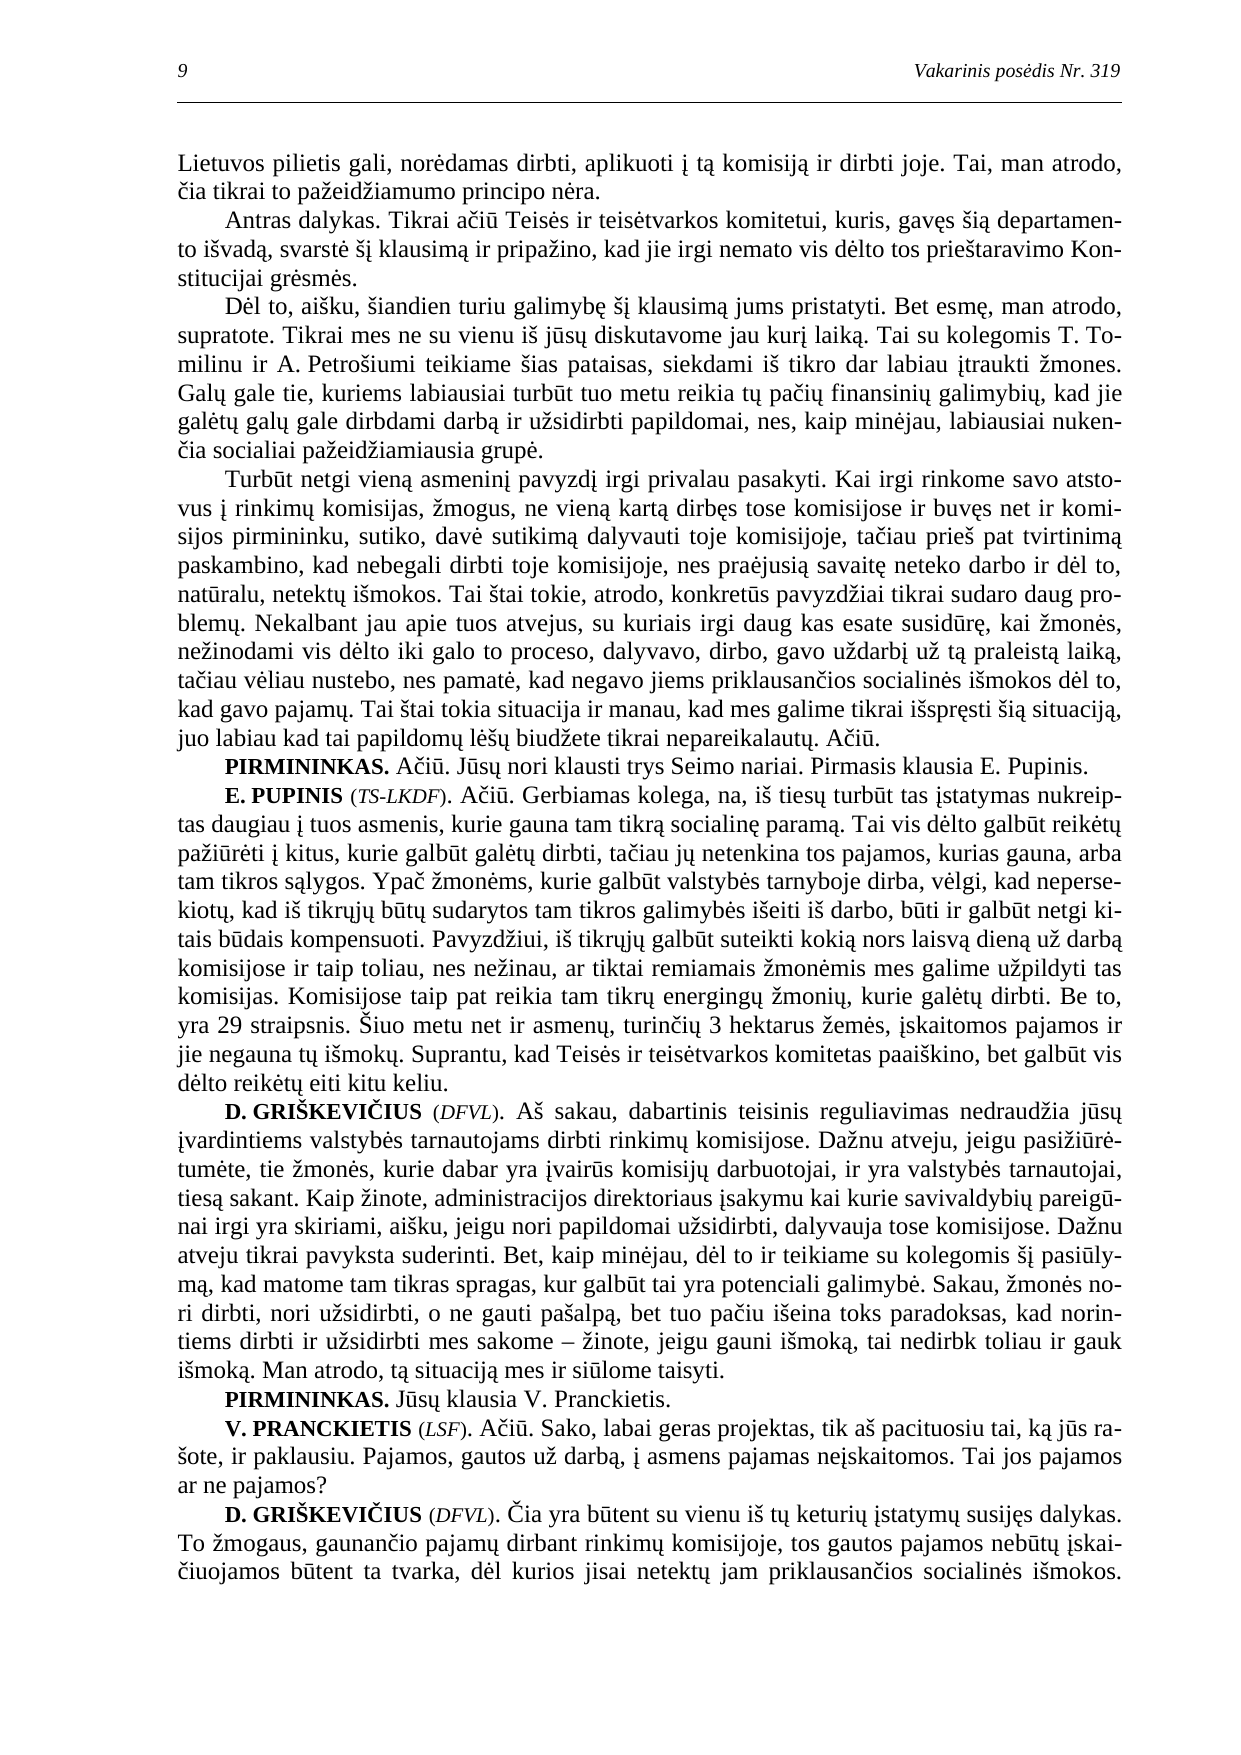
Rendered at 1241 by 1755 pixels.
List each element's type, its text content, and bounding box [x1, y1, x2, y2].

text E. PUPINIS (TS-LKDF). Ačiū. Ger­bia­mas ko­le­ga, na, iš tie­sų tur­būt tas įsta­ty­mas nu­kreip­tas dau­giau į tuos as­me­nis, ku­rie gau­na tam tik­rą so­cia­li­nę pa­ra­mą. Tai vis dėl­to gal­būt rei­kė­tų pa­žiū­rė­ti į ki­tus, ku­rie gal­būt ga­lė­tų dirb­ti, ta­čiau jų ne­ten­ki­na tos pa­ja­mos, ku­rias gau­na, ar­ba tam tik­ros są­ly­gos. Ypač žmo­nėms, ku­rie gal­būt vals­ty­bės tar­ny­bo­je dir­ba, vėl­gi, kad ne­per­se­kio­tų, kad iš tik­rų­jų bū­tų su­da­ry­tos tam tik­ros ga­li­my­bės iš­ei­ti iš dar­bo, bū­ti ir gal­būt net­gi ki­tais bū­dais kom­pen­suo­ti. Pa­vyz­džiui, iš tik­rų­jų gal­būt su­teik­ti ko­kią nors lais­vą die­ną už dar­bą ko­mi­si­jo­se ir taip to­liau, nes ne­ži­nau, ar tik­tai re­mia­mais žmo­nė­mis mes ga­li­me už­pil­dy­ti tas ko­mi­si­jas. Ko­mi­si­jo­se taip pat rei­kia tam tik­rų ener­gin­gų žmo­nių, ku­rie ga­lė­tų dirb­ti. Be to, yra 29 straips­nis. Šiuo me­tu net ir as­me­nų, tu­rin­čių 3 hek­ta­rus že­mės, įskai­to­mos pa­ja­mos ir jie ne­gau­na tų iš­mo­kų. Su­pran­tu, kad Tei­sės ir tei­sėt­var­kos ko­mi­te­tas pa­aiš­ki­no, bet gal­būt vis dėl­to rei­kė­tų ei­ti ki­tu ke­liu. [177, 780, 1122, 1096]
text Ant­ras da­ly­kas. Tik­rai ačiū Tei­sės ir tei­sėt­var­kos ko­mi­te­tui, ku­ris, ga­vęs šią de­par­ta­men­to iš­va­dą, svars­tė šį klau­si­mą ir pri­pa­ži­no, kad jie ir­gi ne­ma­to vis dėl­to tos prieš­ta­ra­vi­mo Kon­sti­tu­ci­jai grės­mės. [177, 205, 1122, 291]
text PIRMININKAS. Jū­sų klau­sia V. Pranc­kie­tis. [177, 1384, 1122, 1413]
text Tur­būt net­gi vie­ną as­me­ni­nį pa­vyz­dį ir­gi pri­va­lau pa­sa­ky­ti. Kai ir­gi rin­ko­me sa­vo at­sto­vus į rin­ki­mų ko­mi­si­jas, žmo­gus, ne vie­ną kar­tą dir­bęs to­se ko­mi­si­jo­se ir bu­vęs net ir ko­mi­sijos pir­mi­nin­ku, su­ti­ko, da­vė su­ti­ki­mą da­ly­vau­ti to­je ko­mi­si­jo­je, ta­čiau prieš pat tvir­ti­ni­mą pa­skam­bi­no, kad ne­be­ga­li dirb­ti to­je ko­mi­si­jo­je, nes pra­ėju­sią sa­vai­tę ne­te­ko dar­bo ir dėl to, na­tū­ra­lu, ne­tek­tų iš­mo­kos. Tai štai to­kie, at­ro­do, kon­kre­tūs pa­vyz­džiai tik­rai su­da­ro daug pro­ble­mų. Ne­kal­bant jau apie tuos at­ve­jus, su ku­riais ir­gi daug kas esa­te su­si­dū­rę, kai žmo­nės, ne­ži­no­da­mi vis dėl­to iki ga­lo to pro­ce­so, da­ly­va­vo, dir­bo, ga­vo už­dar­bį už tą pra­leis­tą lai­ką, ta­čiau vė­liau nu­ste­bo, nes pa­ma­tė, kad ne­ga­vo jiems pri­klau­san­čios so­cia­li­nės iš­mo­kos dėl to, kad ga­vo pa­ja­mų. Tai štai to­kia si­tu­a­ci­ja ir ma­nau, kad mes ga­li­me tik­rai iš­spręs­ti šią si­tu­a­ci­ją, juo la­biau kad tai pa­pil­do­mų lė­šų biu­dže­te tik­rai ne­pa­rei­ka­lau­tų. Ačiū. [177, 464, 1122, 751]
text D. GRIŠKEVIČIUS (DFVL). Čia yra bū­tent su vie­nu iš tų ke­tu­rių įsta­ty­mų su­si­jęs da­ly­kas. To žmo­gaus, gau­nan­čio pa­ja­mų dir­bant rin­ki­mų ko­mi­si­jo­je, tos gau­tos pa­ja­mos ne­bū­tų įskai­čiuo­ja­mos bū­tent ta tvar­ka, dėl ku­rios ji­sai ne­tek­tų jam pri­klau­san­čios so­cia­li­nės iš­mo­kos. [177, 1499, 1122, 1585]
text V. PRANCKIETIS (LSF). Ačiū. Sa­ko, la­bai ge­ras pro­jek­tas, tik aš pa­ci­tuo­siu tai, ką jūs ra­šo­te, ir pa­klau­siu. Pa­ja­mos, gau­tos už dar­bą, į as­mens pa­ja­mas ne­įskai­to­mos. Tai jos pa­ja­mos ar ne pa­ja­mos? [177, 1413, 1122, 1499]
text Dėl to, aiš­ku, šian­dien tu­riu ga­li­my­bę šį klau­si­mą jums pri­sta­ty­ti. Bet es­mę, man at­ro­do, su­pra­to­te. Tik­rai mes ne su vie­nu iš jū­sų dis­ku­ta­vo­me jau ku­rį lai­ką. Tai su ko­le­go­mis T. To­mi­li­nu ir A. Pet­ro­šiu­mi tei­kia­me šias pa­tai­sas, siek­da­mi iš tik­ro dar la­biau įtrauk­ti žmo­nes. Ga­lų ga­le tie, ku­riems la­biau­siai tur­būt tuo me­tu rei­kia tų pa­čių fi­nan­si­nių ga­li­my­bių, kad jie ga­lė­tų ga­lų ga­le dirb­da­mi dar­bą ir už­si­dirb­ti pa­pil­do­mai, nes, kaip mi­nė­jau, la­biau­siai nu­ken­čia so­cia­liai pa­žei­džia­miau­sia gru­pė. [177, 291, 1122, 464]
text D. GRIŠKEVIČIUS (DFVL). Aš sa­kau, da­bar­ti­nis tei­si­nis re­gu­lia­vi­mas ne­drau­džia jū­sų įvar­din­tiems vals­ty­bės tar­nau­to­jams dirb­ti rin­ki­mų ko­mi­si­jo­se. Daž­nu at­ve­ju, jei­gu pa­si­žiū­rė­tu­mė­te, tie žmo­nės, ku­rie da­bar yra įvai­rūs ko­mi­si­jų dar­buo­to­jai, ir yra vals­ty­bės tar­nau­to­jai, tie­są sa­kant. Kaip ži­no­te, ad­mi­nist­ra­ci­jos di­rek­to­riaus įsa­ky­mu kai ku­rie sa­vi­val­dy­bių pa­rei­gū­nai ir­gi yra ski­ria­mi, aiš­ku, jei­gu no­ri pa­pil­do­mai už­si­dirb­ti, da­ly­vau­ja to­se ko­mi­si­jo­se. Daž­nu at­ve­ju tik­rai pa­vyks­ta su­de­rin­ti. Bet, kaip mi­nė­jau, dėl to ir tei­kia­me su ko­le­go­mis šį pa­siū­ly­mą, kad ma­to­me tam tik­ras spra­gas, kur gal­būt tai yra po­ten­cia­li ga­li­my­bė. Sa­kau, žmo­nės no­ri dirb­ti, no­ri už­si­dirb­ti, o ne gau­ti pa­šal­pą, bet tuo pa­čiu iš­ei­na toks pa­ra­dok­sas, kad no­rin­tiems dirb­ti ir už­si­dirb­ti mes sa­ko­me – ži­no­te, jei­gu gau­ni iš­mo­ką, tai ne­dirbk to­liau ir gauk iš­mo­ką. Man at­ro­do, tą si­tu­a­ci­ją mes ir siū­lo­me tai­sy­ti. [177, 1096, 1122, 1384]
text PIRMININKAS. Ačiū. Jū­sų no­ri klaus­ti trys Sei­mo na­riai. Pir­ma­sis klau­sia E. Pu­pi­nis. [177, 751, 1122, 780]
text Lie­tu­vos pi­lie­tis ga­li, no­rė­da­mas dirb­ti, ap­li­kuo­ti į tą ko­mi­si­ją ir dirb­ti jo­je. Tai, man at­ro­do, čia tik­rai to pa­žei­džia­mu­mo prin­ci­po nė­ra. [177, 148, 1122, 205]
